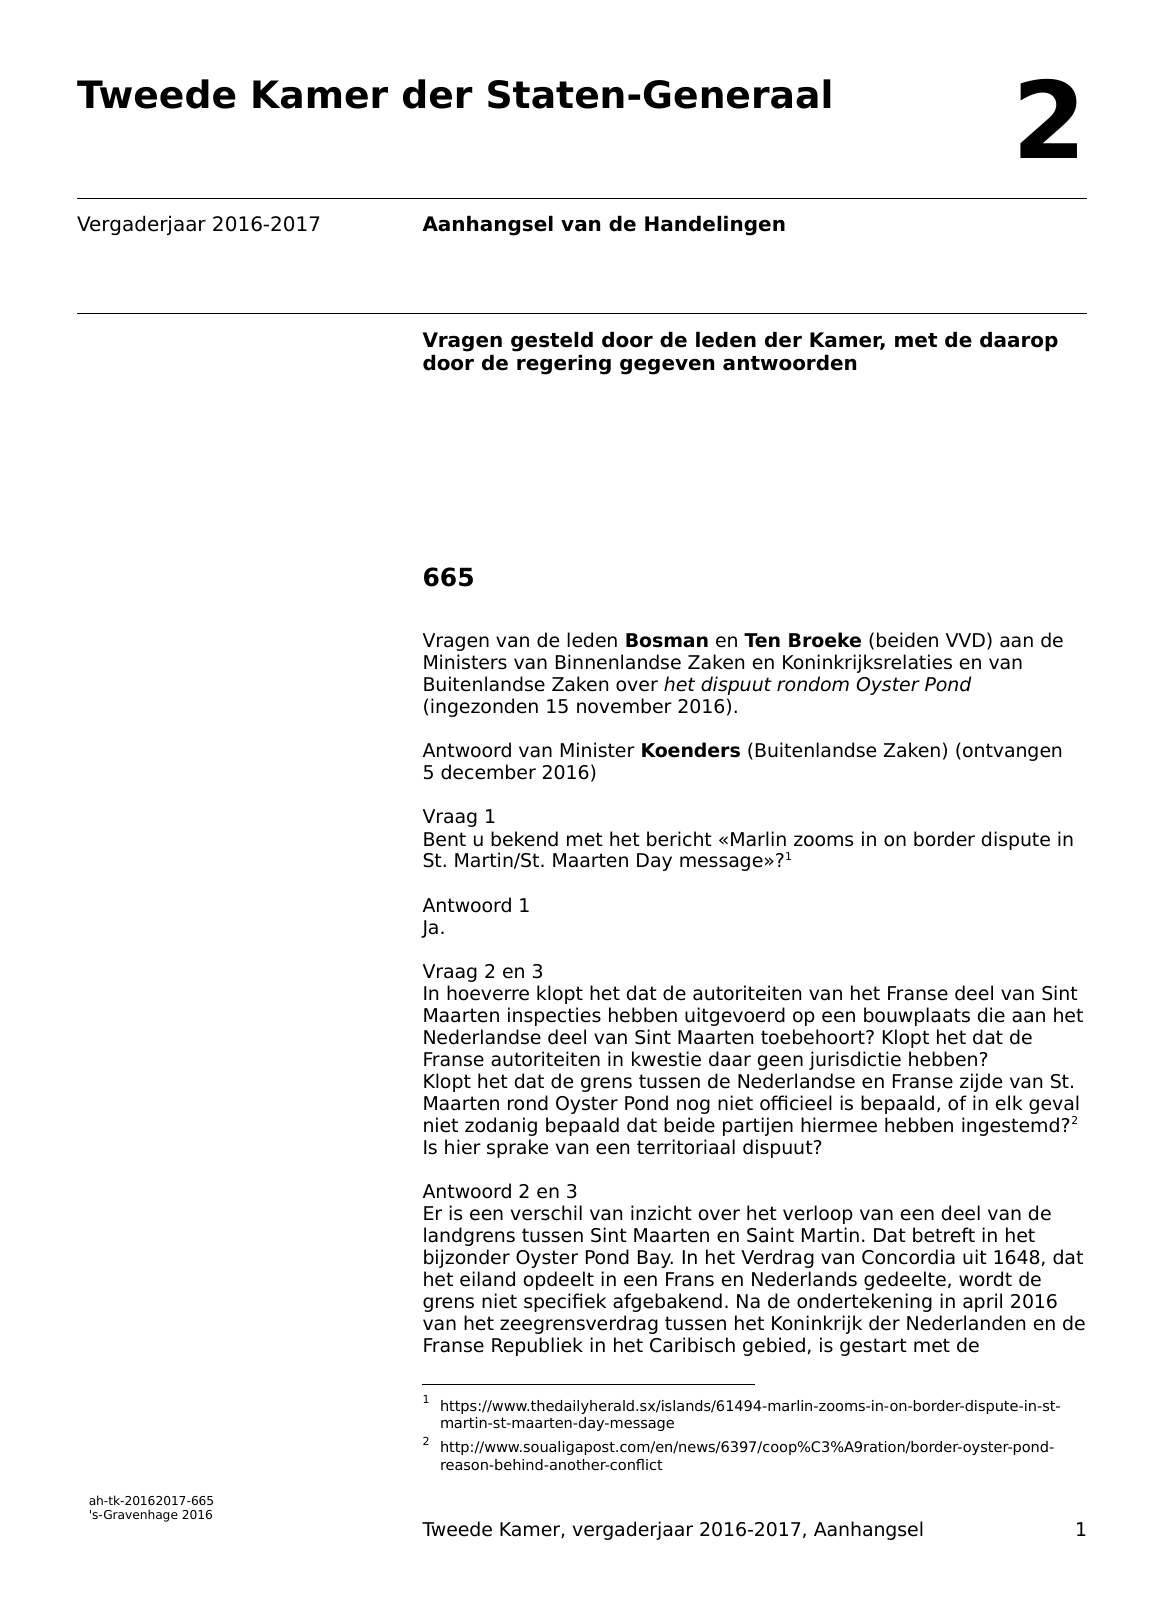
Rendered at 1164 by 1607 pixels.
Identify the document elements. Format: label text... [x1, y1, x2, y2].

text Ja. [422, 917, 1087, 938]
text In hoeverre klopt het dat de autoriteiten van het Franse deel van Sint Maarten inspecties hebben uitgevoerd op een bouwplaats die aan het Nederlandse deel van Sint Maarten toebehoort? Klopt het dat de Franse autoriteiten in kwestie daar geen jurisdictie hebben? [422, 983, 1087, 1071]
text Antwoord 2 en 3 [422, 1181, 1087, 1203]
text Antwoord van Minister Koenders (Buitenlandse Zaken) (ontvangen 5 december 2016) [422, 740, 1087, 784]
table_header Tweede Kamer der Staten-Generaal [77, 59, 886, 198]
table_cell [77, 314, 422, 375]
text Vragen van de leden Bosman en Ten Broeke (beiden VVD) aan de Ministers van Binnenlandse Zaken en Koninkrijksrelaties en van Buitenlandse Zaken over het dispuut rondom Oyster Pond (ingezonden 15 november 2016). [422, 630, 1087, 718]
text Vraag 1 [422, 806, 1087, 828]
text 's-Gravenhage 2016 [88, 1508, 323, 1522]
text 665 [422, 563, 1087, 592]
text Bent u bekend met het bericht «Marlin zooms in on border dispute in St. Martin/St. Maarten Day message»? [422, 828, 1087, 872]
table_cell Vergaderjaar 2016-2017 [77, 199, 422, 313]
text Er is een verschil van inzicht over het verloop van een deel van de landgrens tussen Sint Maarten en Saint Martin. Dat betreft in het bijzonder Oyster Pond Bay. In het Verdrag van Concordia uit 1648, dat het eiland opdeelt in een Frans en Nederlands gedeelte, wordt de grens niet specifiek afgebakend. Na de ondertekening in april 2016 van het zeegrensverdrag tussen het Koninkrijk der Nederlanden en de Franse Republiek in het Caribisch gebied, is gestart met de [422, 1203, 1087, 1357]
table_cell Aanhangsel van de Handelingen [422, 199, 1087, 313]
text http://www.soualigapost.com/en/news/6397/coop%C3%A9ration/border-oyster-pond-reason-behind-another-conflict [422, 1435, 1087, 1474]
text ah-tk-20162017-665 [88, 1494, 323, 1508]
text Vraag 2 en 3 [422, 961, 1087, 983]
text Antwoord 1 [422, 894, 1087, 917]
text Klopt het dat de grens tussen de Nederlandse en Franse zijde van St. Maarten rond Oyster Pond nog niet officieel is bepaald, of in elk geval niet zodanig bepaald dat beide partijen hiermee hebben ingestemd? Is hier sprake van een territoriaal dispuut? [422, 1071, 1087, 1158]
table_header 2 [886, 59, 1087, 198]
text https://www.thedailyherald.sx/islands/61494-marlin-zooms-in-on-border-dispute-in-st-martin-st-maarten-day-message [422, 1393, 1087, 1432]
table_cell Vragen gesteld door de leden der Kamer, met de daarop door de regering gegeven antwoorden [422, 314, 1087, 375]
